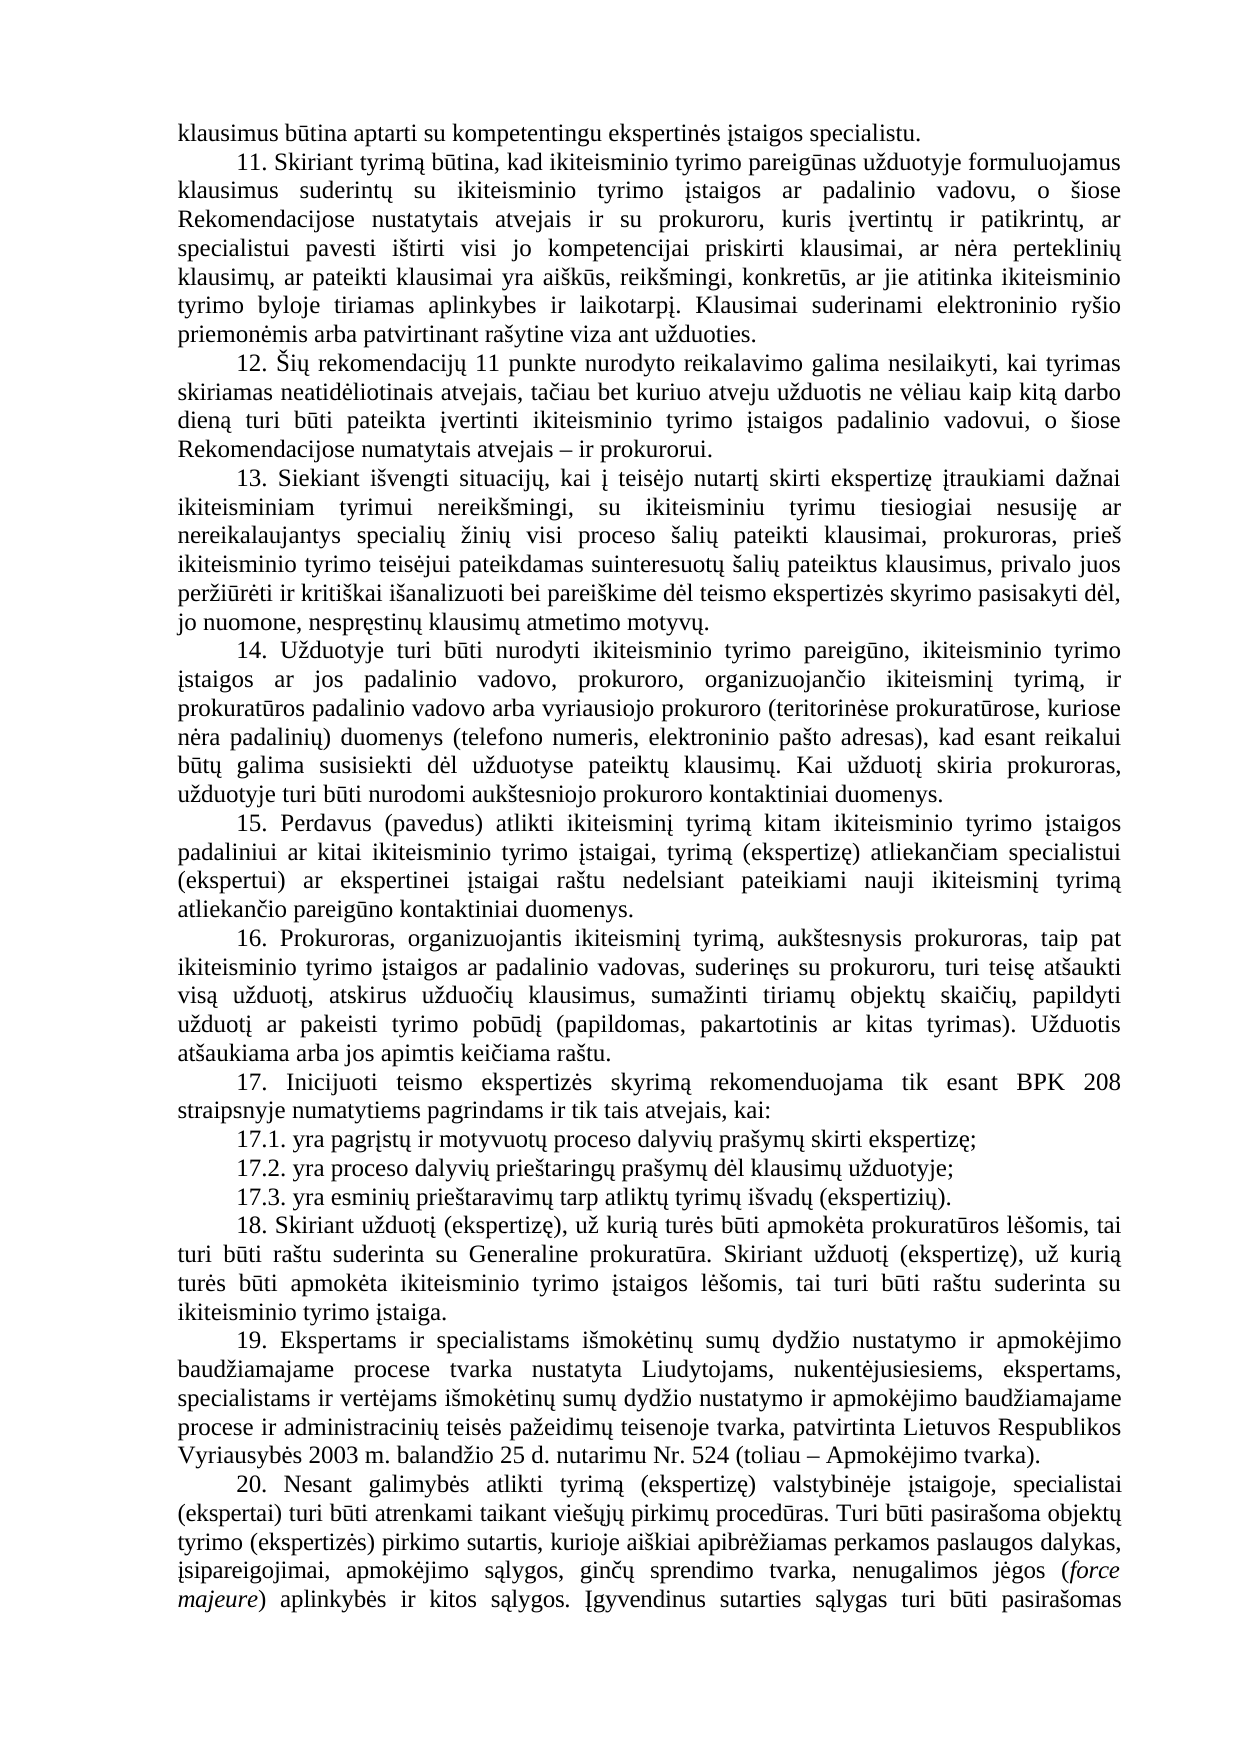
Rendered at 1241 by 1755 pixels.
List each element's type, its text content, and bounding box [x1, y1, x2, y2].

text 20. Nesant galimybės atlikti tyrimą (ekspertizę) valstybinėje įstaigoje, specialistai (ekspertai) turi būti atrenkami taikant viešųjų pirkimų procedūras. Turi būti pasirašoma objektų tyrimo (ekspertizės) pirkimo sutartis, kurioje aiškiai apibrėžiamas perkamos paslaugos dalykas, įsipareigojimai, apmokėjimo sąlygos, ginčų sprendimo tvarka, nenugalimos jėgos (force majeure) aplinkybės ir kitos sąlygos. Įgyvendinus sutarties sąlygas turi būti pasirašomas [177, 1469, 1122, 1613]
text 17. Inicijuoti teismo ekspertizės skyrimą rekomenduojama tik esant BPK 208 straipsnyje numatytiems pagrindams ir tik tais atvejais, kai: [177, 1067, 1122, 1124]
text klausimus būtina aptarti su kompetentingu ekspertinės įstaigos specialistu. [177, 118, 1122, 147]
text 13. Siekiant išvengti situacijų, kai į teisėjo nutartį skirti ekspertizę įtraukiami dažnai ikiteisminiam tyrimui nereikšmingi, su ikiteisminiu tyrimu tiesiogiai nesusiję ar nereikalaujantys specialių žinių visi proceso šalių pateikti klausimai, prokuroras, prieš ikiteisminio tyrimo teisėjui pateikdamas suinteresuotų šalių pateiktus klausimus, privalo juos peržiūrėti ir kritiškai išanalizuoti bei pareiškime dėl teismo ekspertizės skyrimo pasisakyti dėl, jo nuomone, nespręstinų klausimų atmetimo motyvų. [177, 463, 1122, 636]
text 15. Perdavus (pavedus) atlikti ikiteisminį tyrimą kitam ikiteisminio tyrimo įstaigos padaliniui ar kitai ikiteisminio tyrimo įstaigai, tyrimą (ekspertizę) atliekančiam specialistui (ekspertui) ar ekspertinei įstaigai raštu nedelsiant pateikiami nauji ikiteisminį tyrimą atliekančio pareigūno kontaktiniai duomenys. [177, 808, 1122, 923]
text 18. Skiriant užduotį (ekspertizę), už kurią turės būti apmokėta prokuratūros lėšomis, tai turi būti raštu suderinta su Generaline prokuratūra. Skiriant užduotį (ekspertizę), už kurią turės būti apmokėta ikiteisminio tyrimo įstaigos lėšomis, tai turi būti raštu suderinta su ikiteisminio tyrimo įstaiga. [177, 1211, 1122, 1326]
text 19. Ekspertams ir specialistams išmokėtinų sumų dydžio nustatymo ir apmokėjimo baudžiamajame procese tvarka nustatyta Liudytojams, nukentėjusiesiems, ekspertams, specialistams ir vertėjams išmokėtinų sumų dydžio nustatymo ir apmokėjimo baudžiamajame procese ir administracinių teisės pažeidimų teisenoje tvarka, patvirtinta Lietuvos Respublikos Vyriausybės 2003 m. balandžio 25 d. nutarimu Nr. 524 (toliau – Apmokėjimo tvarka). [177, 1326, 1122, 1469]
text 11. Skiriant tyrimą būtina, kad ikiteisminio tyrimo pareigūnas užduotyje formuluojamus klausimus suderintų su ikiteisminio tyrimo įstaigos ar padalinio vadovu, o šiose rekomendacijose nustatytais atvejais ir su prokuroru, kuris įvertintų ir patikrintų, ar specialistui pavesti ištirti visi jo kompetencijai priskirti klausimai, ar nėra perteklinių klausimų, ar pateikti klausimai yra aiškūs, reikšmingi, konkretūs, ar jie atitinka ikiteisminio tyrimo byloje tiriamas aplinkybes ir laikotarpį. Klausimai suderinami elektroninio ryšio priemonėmis arba patvirtinant rašytine viza ant užduoties. [177, 147, 1122, 348]
text 17.1. yra pagrįstų ir motyvuotų proceso dalyvių prašymų skirti ekspertizę; [177, 1124, 1122, 1153]
text 17.2. yra proceso dalyvių prieštaringų prašymų dėl klausimų užduotyje; [177, 1153, 1122, 1182]
text 14. Užduotyje turi būti nurodyti ikiteisminio tyrimo pareigūno, ikiteisminio tyrimo įstaigos ar jos padalinio vadovo, prokuroro, organizuojančio ikiteisminį tyrimą, ir prokuratūros padalinio vadovo arba vyriausiojo prokuroro (teritorinėse prokuratūrose, kuriose nėra padalinių) duomenys (telefono numeris, elektroninio pašto adresas), kad esant reikalui būtų galima susisiekti dėl užduotyse pateiktų klausimų. Kai užduotį skiria prokuroras, užduotyje turi būti nurodomi aukštesniojo prokuroro kontaktiniai duomenys. [177, 636, 1122, 808]
text 12. Šių rekomendacijų 11 punkte nurodyto reikalavimo galima nesilaikyti, kai tyrimas skiriamas neatidėliotinais atvejais, tačiau bet kuriuo atveju užduotis ne vėliau kaip kitą darbo dieną turi būti pateikta įvertinti ikiteisminio tyrimo įstaigos padalinio vadovui, o šiose rekomendacijose numatytais atvejais – ir prokurorui. [177, 348, 1122, 463]
text 16. Prokuroras, organizuojantis ikiteisminį tyrimą, aukštesnysis prokuroras, taip pat ikiteisminio tyrimo įstaigos ar padalinio vadovas, suderinęs su prokuroru, turi teisę atšaukti visą užduotį, atskirus užduočių klausimus, sumažinti tiriamų objektų skaičių, papildyti užduotį ar pakeisti tyrimo pobūdį (papildomas, pakartotinis ar kitas tyrimas). Užduotis atšaukiama arba jos apimtis keičiama raštu. [177, 923, 1122, 1067]
text 17.3. yra esminių prieštaravimų tarp atliktų tyrimų išvadų (ekspertizių). [177, 1182, 1122, 1211]
